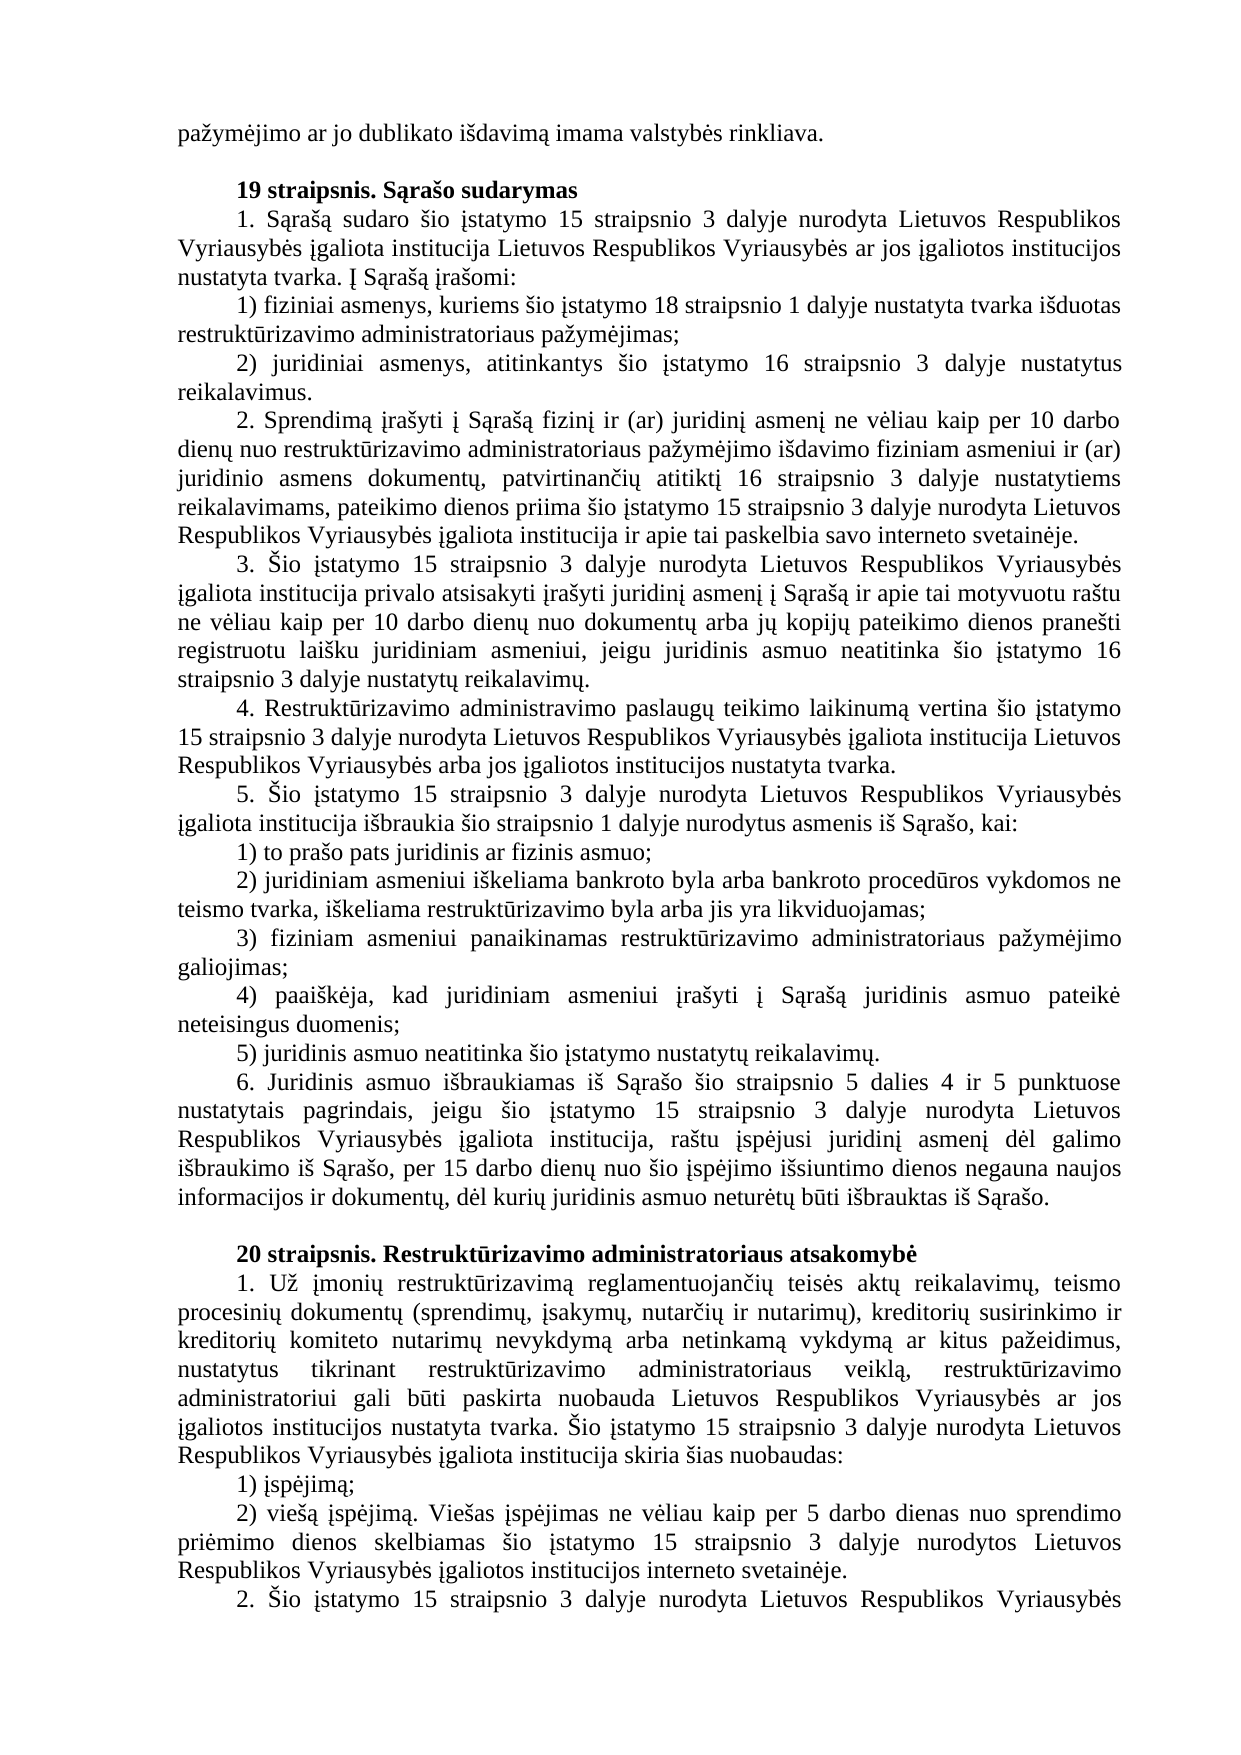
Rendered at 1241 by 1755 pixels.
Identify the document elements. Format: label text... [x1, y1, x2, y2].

text 4) paaiškėja, kad juridiniam asmeniui įrašyti į Sąrašą juridinis asmuo pateikė neteisingus duomenis; [177, 981, 1122, 1038]
text 19 straipsnis. Sąrašo sudarymas [177, 176, 1122, 204]
text 2. Sprendimą įrašyti į Sąrašą fizinį ir (ar) juridinį asmenį ne vėliau kaip per 10 darbo dienų nuo restruktūrizavimo administratoriaus pažymėjimo išdavimo fiziniam asmeniui ir (ar) juridinio asmens dokumentų, patvirtinančių atitiktį 16 straipsnio 3 dalyje nustatytiems reikalavimams, pateikimo dienos priima šio įstatymo 15 straipsnio 3 dalyje nurodyta Lietuvos Respublikos Vyriausybės įgaliota institucija ir apie tai paskelbia savo interneto svetainėje. [177, 406, 1122, 549]
text 5. Šio įstatymo 15 straipsnio 3 dalyje nurodyta Lietuvos Respublikos Vyriausybės įgaliota institucija išbraukia šio straipsnio 1 dalyje nurodytus asmenis iš Sąrašo, kai: [177, 779, 1122, 837]
text 3) fiziniam asmeniui panaikinamas restruktūrizavimo administratoriaus pažymėjimo galiojimas; [177, 923, 1122, 981]
text 1) įspėjimą; [177, 1469, 1122, 1498]
text 4. Restruktūrizavimo administravimo paslaugų teikimo laikinumą vertina šio įstatymo 15 straipsnio 3 dalyje nurodyta Lietuvos Respublikos Vyriausybės įgaliota institucija Lietuvos Respublikos Vyriausybės arba jos įgaliotos institucijos nustatyta tvarka. [177, 693, 1122, 779]
text 1. Sąrašą sudaro šio įstatymo 15 straipsnio 3 dalyje nurodyta Lietuvos Respublikos Vyriausybės įgaliota institucija Lietuvos Respublikos Vyriausybės ar jos įgaliotos institucijos nustatyta tvarka. Į Sąrašą įrašomi: [177, 204, 1122, 291]
text 1) fiziniai asmenys, kuriems šio įstatymo 18 straipsnio 1 dalyje nustatyta tvarka išduotas restruktūrizavimo administratoriaus pažymėjimas; [177, 291, 1122, 348]
text 6. Juridinis asmuo išbraukiamas iš Sąrašo šio straipsnio 5 dalies 4 ir 5 punktuose nustatytais pagrindais, jeigu šio įstatymo 15 straipsnio 3 dalyje nurodyta Lietuvos Respublikos Vyriausybės įgaliota institucija, raštu įspėjusi juridinį asmenį dėl galimo išbraukimo iš Sąrašo, per 15 darbo dienų nuo šio įspėjimo išsiuntimo dienos negauna naujos informacijos ir dokumentų, dėl kurių juridinis asmuo neturėtų būti išbrauktas iš Sąrašo. [177, 1067, 1122, 1211]
text 2) viešą įspėjimą. Viešas įspėjimas ne vėliau kaip per 5 darbo dienas nuo sprendimo priėmimo dienos skelbiamas šio įstatymo 15 straipsnio 3 dalyje nurodytos Lietuvos Respublikos Vyriausybės įgaliotos institucijos interneto svetainėje. [177, 1498, 1122, 1584]
text 5) juridinis asmuo neatitinka šio įstatymo nustatytų reikalavimų. [177, 1038, 1122, 1067]
text 2) juridiniam asmeniui iškeliama bankroto byla arba bankroto procedūros vykdomos ne teismo tvarka, iškeliama restruktūrizavimo byla arba jis yra likviduojamas; [177, 866, 1122, 923]
text 1. Už įmonių restruktūrizavimą reglamentuojančių teisės aktų reikalavimų, teismo procesinių dokumentų (sprendimų, įsakymų, nutarčių ir nutarimų), kreditorių susirinkimo ir kreditorių komiteto nutarimų nevykdymą arba netinkamą vykdymą ar kitus pažeidimus, nustatytus tikrinant restruktūrizavimo administratoriaus veiklą, restruktūrizavimo administratoriui gali būti paskirta nuobauda Lietuvos Respublikos Vyriausybės ar jos įgaliotos institucijos nustatyta tvarka. Šio įstatymo 15 straipsnio 3 dalyje nurodyta Lietuvos Respublikos Vyriausybės įgaliota institucija skiria šias nuobaudas: [177, 1268, 1122, 1469]
text 2. Šio įstatymo 15 straipsnio 3 dalyje nurodyta Lietuvos Respublikos Vyriausybės [177, 1584, 1122, 1613]
text 2) juridiniai asmenys, atitinkantys šio įstatymo 16 straipsnio 3 dalyje nustatytus reikalavimus. [177, 348, 1122, 406]
text 3. Šio įstatymo 15 straipsnio 3 dalyje nurodyta Lietuvos Respublikos Vyriausybės įgaliota institucija privalo atsisakyti įrašyti juridinį asmenį į Sąrašą ir apie tai motyvuotu raštu ne vėliau kaip per 10 darbo dienų nuo dokumentų arba jų kopijų pateikimo dienos pranešti registruotu laišku juridiniam asmeniui, jeigu juridinis asmuo neatitinka šio įstatymo 16 straipsnio 3 dalyje nustatytų reikalavimų. [177, 549, 1122, 693]
text 1) to prašo pats juridinis ar fizinis asmuo; [177, 837, 1122, 866]
text pažymėjimo ar jo dublikato išdavimą imama valstybės rinkliava. [177, 118, 1122, 147]
text 20 straipsnis. Restruktūrizavimo administratoriaus atsakomybė [177, 1239, 1122, 1268]
